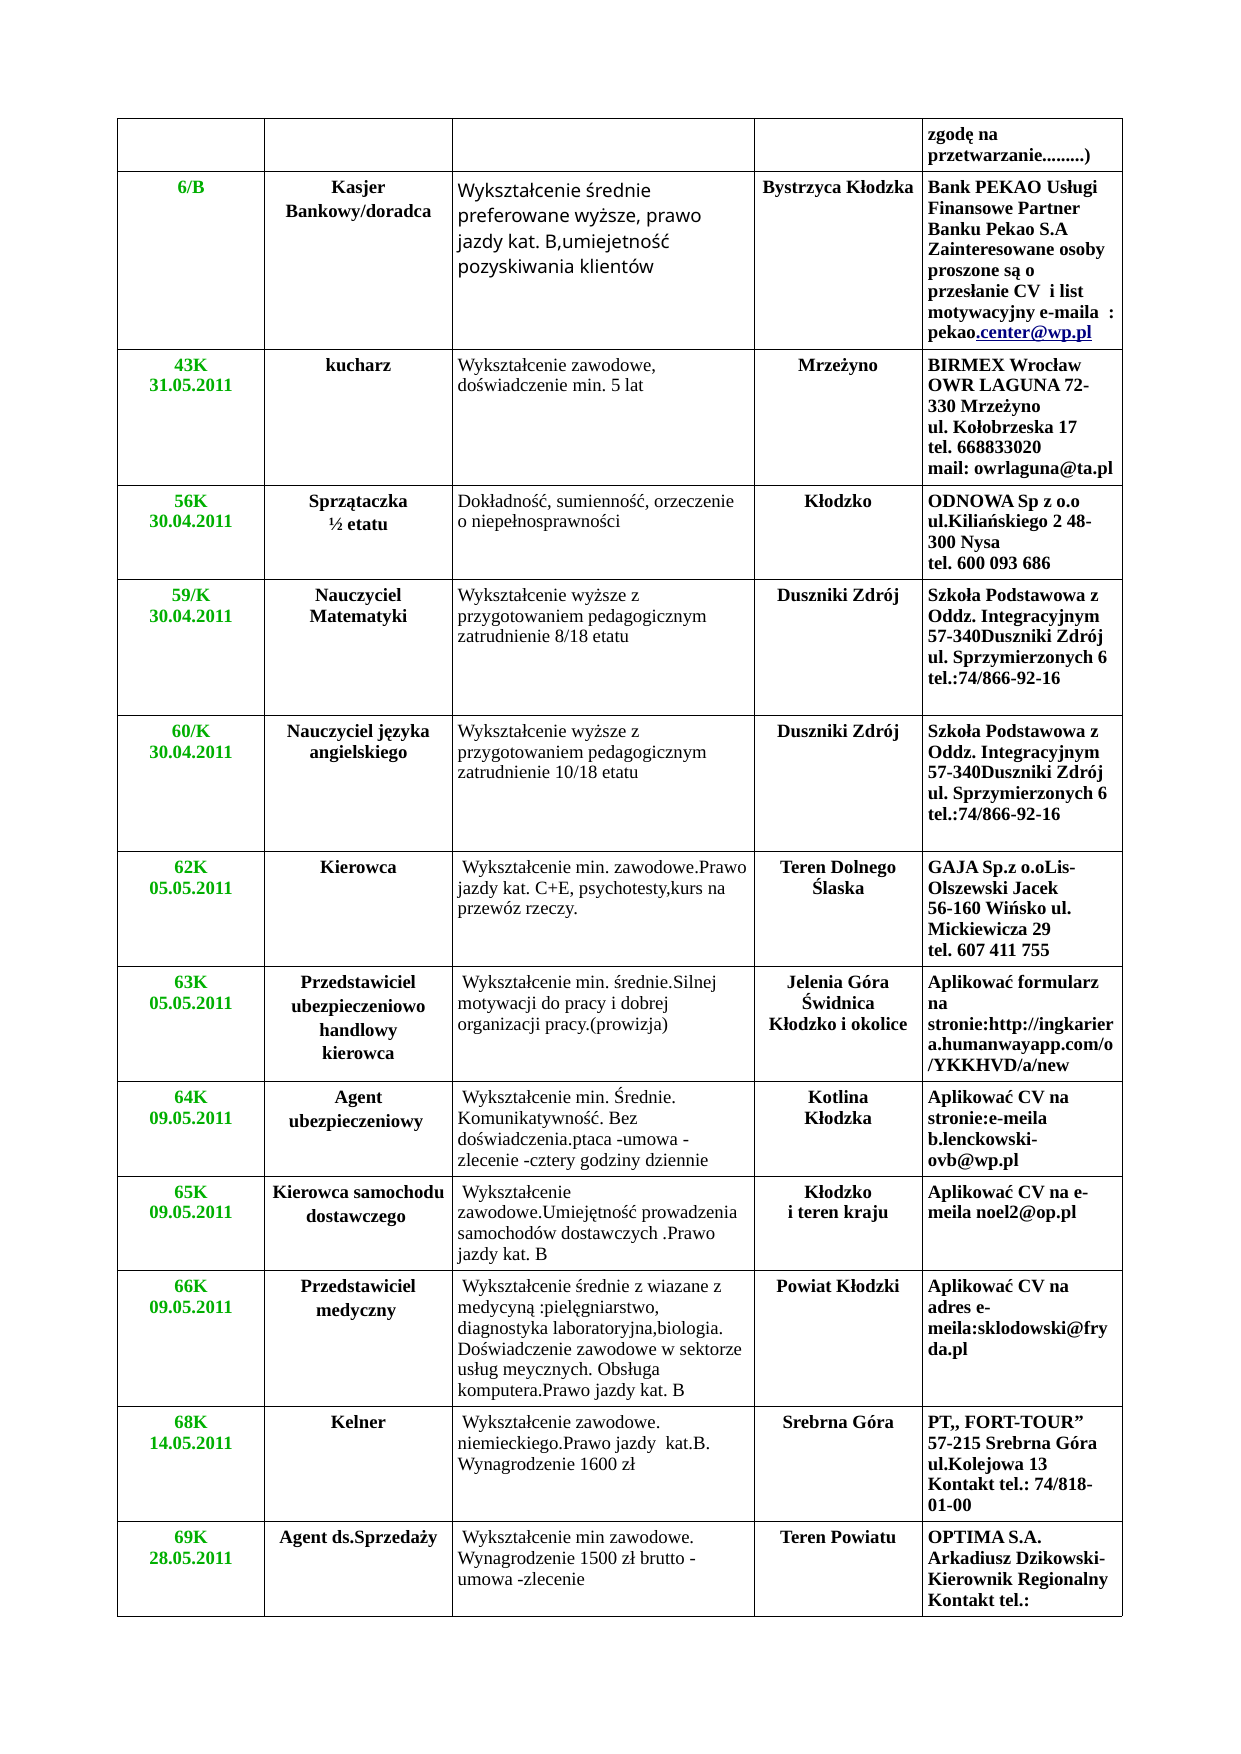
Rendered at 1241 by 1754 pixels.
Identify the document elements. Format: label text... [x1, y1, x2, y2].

table_cell Teren Dolnego Ślaska [755, 852, 922, 966]
table_cell Kłodzko [755, 486, 922, 579]
table_cell 68K 14.05.2011 [118, 1407, 264, 1521]
table_cell Aplikować CV na e-meila noel2@op.pl [923, 1177, 1122, 1270]
table_cell Przedstawiciel medyczny [265, 1271, 452, 1406]
table_cell Aplikować CV na adres e-meila:sklodowski@fryda.pl [923, 1271, 1122, 1406]
table_cell Wykształcenie min. średnie.Silnej motywacji do pracy i dobrej organizacji pracy.(prowizja) [453, 967, 754, 1081]
table_cell Dokładność, sumienność, orzeczenie o niepełnosprawności [453, 486, 754, 579]
table_cell Kierowca [265, 852, 452, 966]
table_cell Kasjer Bankowy/doradca [265, 172, 452, 348]
table_cell BIRMEX Wrocław OWR LAGUNA 72-330 Mrzeżyno ul. Kołobrzeska 17 tel. 668833020 mail: owrlaguna@ta.pl [923, 350, 1122, 484]
table_cell Kłodzko i teren kraju [755, 1177, 922, 1270]
table_cell 56K 30.04.2011 [118, 486, 264, 579]
table_cell Bystrzyca Kłodzka [755, 172, 922, 348]
table_cell Kierowca samochodu dostawczego [265, 1177, 452, 1270]
table_cell Agent ds.Sprzedaży [265, 1522, 452, 1616]
table_cell Kelner [265, 1407, 452, 1521]
table_cell 63K 05.05.2011 [118, 967, 264, 1081]
table_cell Wykształcenie zawodowe.Umiejętność prowadzenia samochodów dostawczych .Prawo jazdy kat. B [453, 1177, 754, 1270]
table_cell Aplikować formularz na stronie:http://ingkariera.humanwayapp.com/o/YKKHVD/a/new [923, 967, 1122, 1081]
table_cell Duszniki Zdrój [755, 716, 922, 851]
table_cell Srebrna Góra [755, 1407, 922, 1521]
table_cell OPTIMA S.A. Arkadiusz Dzikowski-Kierownik Regionalny Kontakt tel.: [923, 1522, 1122, 1616]
table_cell Duszniki Zdrój [755, 580, 922, 715]
table_cell Nauczyciel Matematyki [265, 580, 452, 715]
table_cell 69K 28.05.2011 [118, 1522, 264, 1616]
table_cell Wykształcenie zawodowe, doświadczenie min. 5 lat [453, 350, 754, 484]
table_cell Przedstawiciel ubezpieczeniowo handlowy kierowca [265, 967, 452, 1081]
table_cell Powiat Kłodzki [755, 1271, 922, 1406]
table_cell Jelenia Góra Świdnica Kłodzko i okolice [755, 967, 922, 1081]
table_cell Aplikować CV na stronie:e-meila b.lenckowski-ovb@wp.pl [923, 1082, 1122, 1176]
table_cell Wykształcenie średnie z wiazane z medycyną :pielęgniarstwo, diagnostyka laboratoryjna,biologia. Doświadczenie zawodowe w sektorze usług meycznych. Obsługa komputera.Prawo jazdy kat. B [453, 1271, 754, 1406]
table_cell [755, 119, 922, 171]
table_cell Nauczyciel języka angielskiego [265, 716, 452, 851]
table_cell PT,, FORT-TOUR” 57-215 Srebrna Góra ul.Kolejowa 13 Kontakt tel.: 74/818- 01-00 [923, 1407, 1122, 1521]
table_cell [453, 119, 754, 171]
table_cell Wykształcenie zawodowe. niemieckiego.Prawo jazdy kat.B. Wynagrodzenie 1600 zł [453, 1407, 754, 1521]
table_cell [265, 119, 452, 171]
table_cell zgodę na przetwarzanie.........) [923, 119, 1122, 171]
table_cell Bank PEKAO Usługi Finansowe Partner Banku Pekao S.A Zainteresowane osoby proszone są o przesłanie CV i list motywacyjny e-maila : pekao.center@wp.pl [923, 172, 1122, 348]
table_cell Wykształcenie min. Średnie. Komunikatywność. Bez doświadczenia.ptaca -umowa -zlecenie -cztery godziny dziennie [453, 1082, 754, 1176]
table_cell 43K 31.05.2011 [118, 350, 264, 484]
table_cell Wykształcenie min zawodowe. Wynagrodzenie 1500 zł brutto -umowa -zlecenie [453, 1522, 754, 1616]
table_cell Wykształcenie wyższe z przygotowaniem pedagogicznym zatrudnienie 10/18 etatu [453, 716, 754, 851]
table_cell Kotlina Kłodzka [755, 1082, 922, 1176]
table_cell GAJA Sp.z o.oLis-Olszewski Jacek 56-160 Wińsko ul. Mickiewicza 29 tel. 607 411 755 [923, 852, 1122, 966]
table_cell 59/K 30.04.2011 [118, 580, 264, 715]
table_cell Wykształcenie średnie preferowane wyższe, prawo jazdy kat. B,umiejetność pozyskiwania klientów [453, 172, 754, 348]
table_cell Szkoła Podstawowa z Oddz. Integracyjnym 57-340Duszniki Zdrój ul. Sprzymierzonych 6 tel.:74/866-92-16 [923, 716, 1122, 851]
table_cell 64K 09.05.2011 [118, 1082, 264, 1176]
table_cell Agent ubezpieczeniowy [265, 1082, 452, 1176]
table_cell kucharz [265, 350, 452, 484]
table_cell Wykształcenie wyższe z przygotowaniem pedagogicznym zatrudnienie 8/18 etatu [453, 580, 754, 715]
table_cell 66K 09.05.2011 [118, 1271, 264, 1406]
table_cell Szkoła Podstawowa z Oddz. Integracyjnym 57-340Duszniki Zdrój ul. Sprzymierzonych 6 tel.:74/866-92-16 [923, 580, 1122, 715]
table_cell Mrzeżyno [755, 350, 922, 484]
table_cell Teren Powiatu [755, 1522, 922, 1616]
table_cell ODNOWA Sp z o.o ul.Kiliańskiego 2 48-300 Nysa tel. 600 093 686 [923, 486, 1122, 579]
table_cell 62K 05.05.2011 [118, 852, 264, 966]
table_cell Wykształcenie min. zawodowe.Prawo jazdy kat. C+E, psychotesty,kurs na przewóz rzeczy. [453, 852, 754, 966]
table_cell 60/K 30.04.2011 [118, 716, 264, 851]
table_cell Sprzątaczka ½ etatu [265, 486, 452, 579]
table_cell 6/B [118, 172, 264, 348]
table_cell 65K 09.05.2011 [118, 1177, 264, 1270]
table_cell [118, 119, 264, 171]
